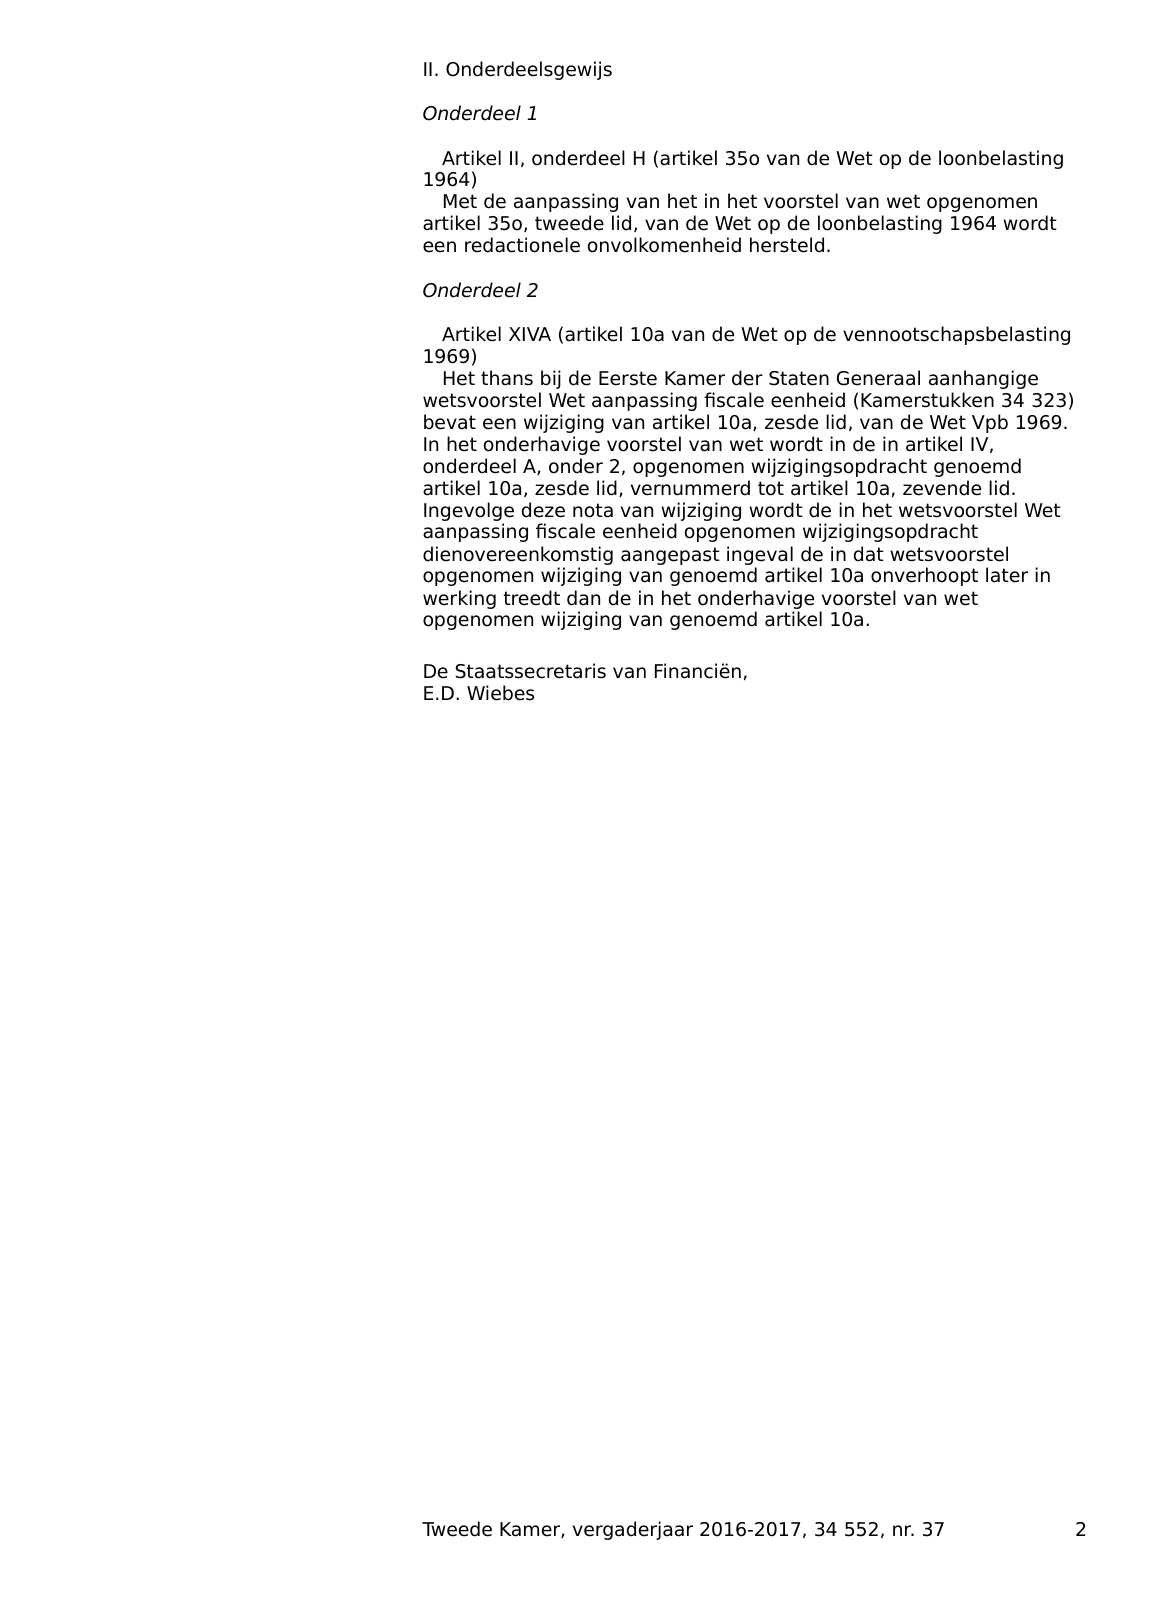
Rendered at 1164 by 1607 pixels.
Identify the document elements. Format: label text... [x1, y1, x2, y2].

text Het thans bij de Eerste Kamer der Staten Generaal aanhangige wetsvoorstel Wet aanpassing fiscale eenheid (Kamerstukken 34 323) bevat een wijziging van artikel 10a, zesde lid, van de Wet Vpb 1969. In het onderhavige voorstel van wet wordt in de in artikel IV, onderdeel A, onder 2, opgenomen wijzigingsopdracht genoemd artikel 10a, zesde lid, vernummerd tot artikel 10a, zevende lid. Ingevolge deze nota van wijziging wordt de in het wetsvoorstel Wet aanpassing fiscale eenheid opgenomen wijzigingsopdracht dienovereenkomstig aangepast ingeval de in dat wetsvoorstel opgenomen wijziging van genoemd artikel 10a onverhoopt later in werking treedt dan de in het onderhavige voorstel van wet opgenomen wijziging van genoemd artikel 10a. [422, 368, 1087, 631]
text De Staatssecretaris van Financiën, E.D. Wiebes [422, 661, 1087, 705]
subtitle Onderdeel 1 [422, 103, 1087, 125]
subtitle II. Onderdeelsgewijs [422, 59, 1087, 81]
text Artikel II, onderdeel H (artikel 35o van de Wet op de loonbelasting 1964) [422, 147, 1087, 191]
subtitle Onderdeel 2 [422, 279, 1087, 301]
text Met de aanpassing van het in het voorstel van wet opgenomen artikel 35o, tweede lid, van de Wet op de loonbelasting 1964 wordt een redactionele onvolkomenheid hersteld. [422, 191, 1087, 257]
text Artikel XIVA (artikel 10a van de Wet op de vennootschapsbelasting 1969) [422, 324, 1087, 368]
